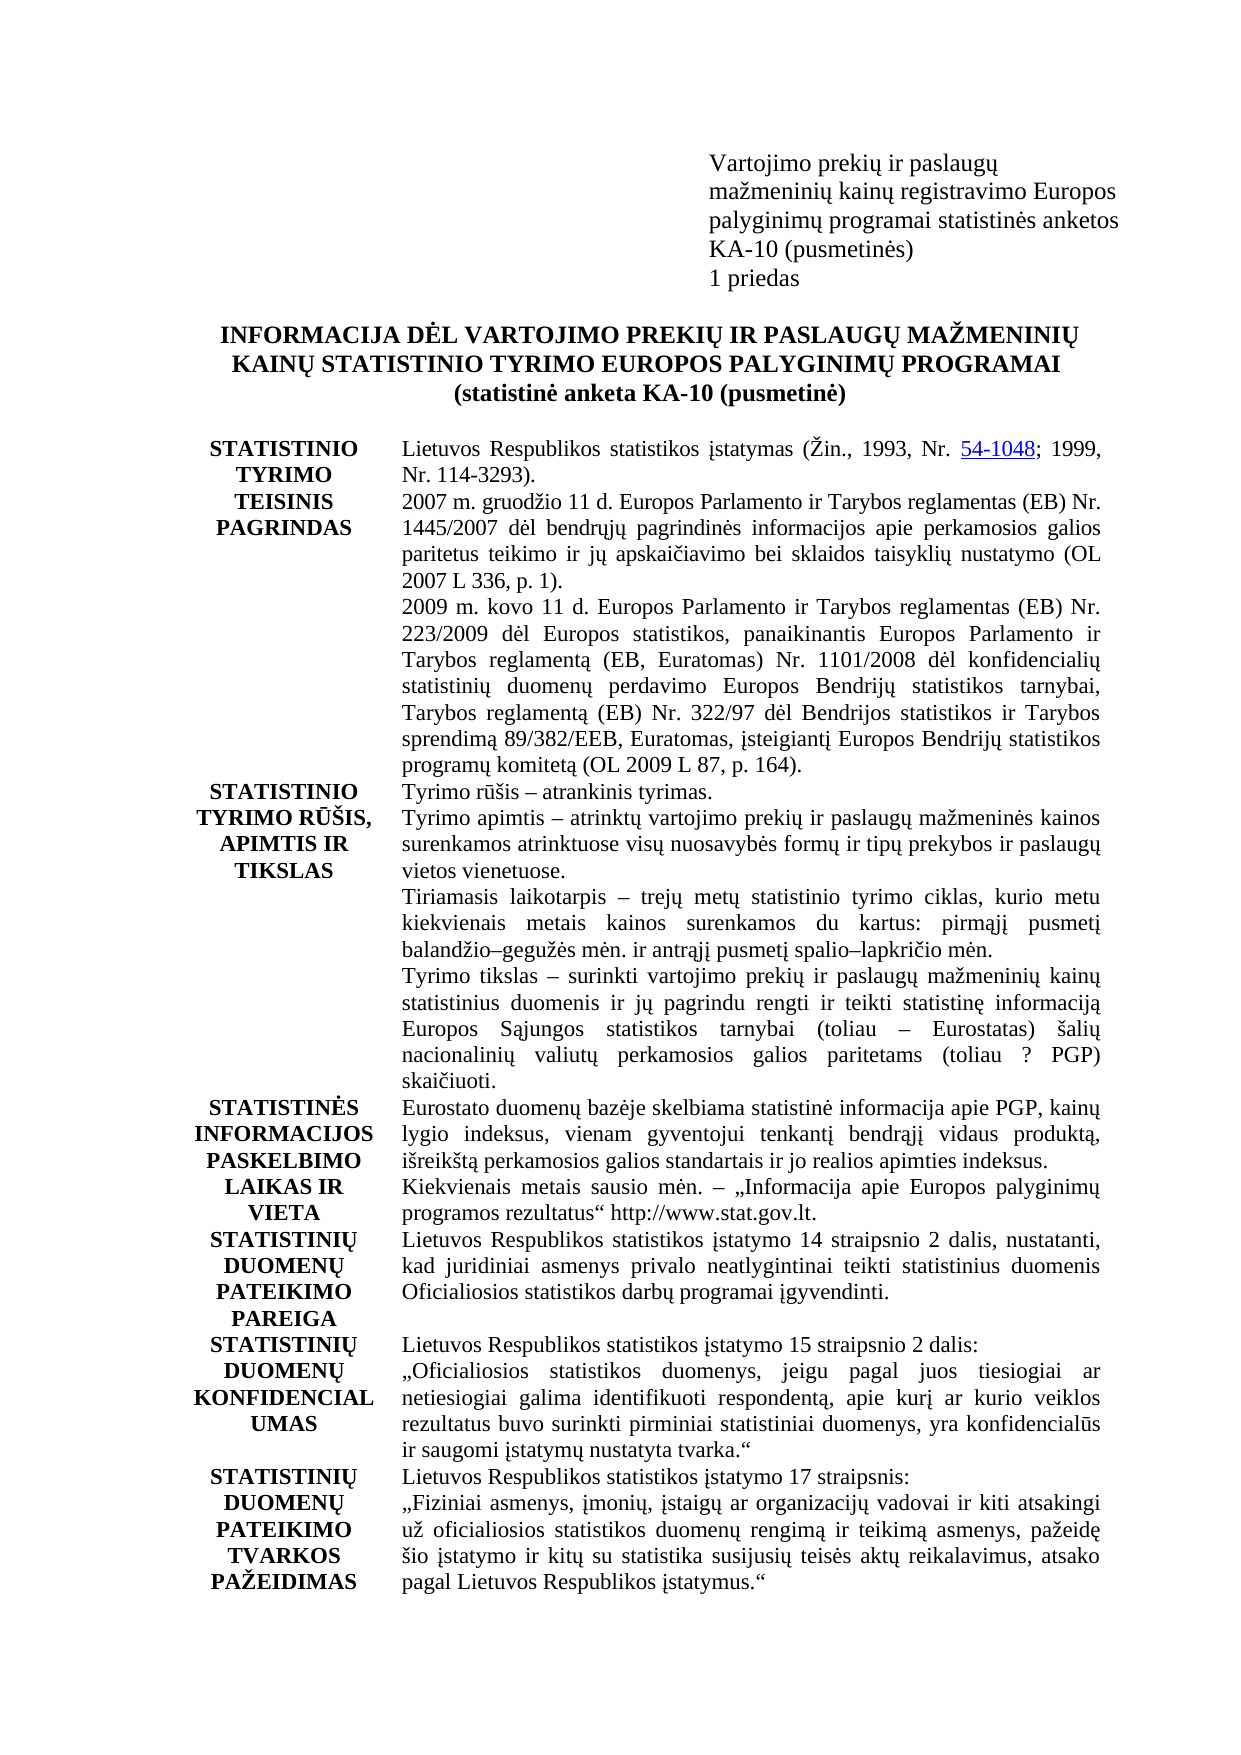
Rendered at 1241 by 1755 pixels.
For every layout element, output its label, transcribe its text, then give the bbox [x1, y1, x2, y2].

text Vartojimo prekių ir paslaugų [177, 148, 1122, 176]
table_cell Eurostato duomenų bazėje skelbiama statistinė informacija apie PGP, kainų lygio indeksus, vienam gyventojui tenkantį bendrąjį vidaus produktą, išreikštą perkamosios galios standartais ir jo realios apimties indeksus. Kiekvienais metais sausio mėn. – „Informacija apie Europos palyginimų programos rezultatus“ http://www.stat.gov.lt. [391, 1094, 1113, 1226]
text KA-10 (pusmetinės) [177, 234, 1122, 263]
table_cell Lietuvos Respublikos statistikos įstatymo 15 straipsnio 2 dalis: „Oficialiosios statistikos duomenys, jeigu pagal juos tiesiogiai ar netiesiogiai galima identifikuoti respondentą, apie kurį ar kurio veiklos rezultatus buvo surinkti pirminiai statistiniai duomenys, yra konfidencialūs ir saugomi įstatymų nustatyta tvarka.“ [391, 1331, 1113, 1463]
table_cell STATISTINIŲ DUOMENŲ PATEIKIMO TVARKOS PAŽEIDIMAS [177, 1463, 391, 1595]
table_cell Lietuvos Respublikos statistikos įstatymo 14 straipsnio 2 dalis, nustatanti, kad juridiniai asmenys privalo neatlygintinai teikti statistinius duomenis Oficialiosios statistikos darbų programai įgyvendinti. [391, 1226, 1113, 1331]
table_cell STATISTINIŲ DUOMENŲ KONFIDENCIALUMAS [177, 1331, 391, 1463]
table_header STATISTINIO TYRIMO TEISINIS PAGRINDAS [177, 435, 391, 778]
text INFORMACIJA DĖL VARTOJIMO PREKIŲ IR PASLAUGŲ MAŽMENINIŲ KAINŲ STATISTINIO TYRIMO EUROPOS PALYGINIMŲ PROGRAMAI [177, 320, 1122, 378]
text (statistinė anketa ka-10 (pusmetinė) [177, 378, 1122, 406]
table_cell STATISTINĖS INFORMACIJOS PASKELBIMO LAIKAS IR VIETA [177, 1094, 391, 1226]
table_cell STATISTINIŲ DUOMENŲ PATEIKIMO PAREIGA [177, 1226, 391, 1331]
table_cell Lietuvos Respublikos statistikos įstatymo 17 straipsnis: „Fiziniai asmenys, įmonių, įstaigų ar organizacijų vadovai ir kiti atsakingi už oficialiosios statistikos duomenų rengimą ir teikimą asmenys, pažeidę šio įstatymo ir kitų su statistika susijusių teisės aktų reikalavimus, atsako pagal Lietuvos Respublikos įstatymus.“ [391, 1463, 1113, 1595]
text palyginimų programai statistinės anketos [177, 205, 1122, 234]
table_header Lietuvos Respublikos statistikos įstatymas (Žin., 1993, Nr. 54-1048; 1999, Nr. 114-3293). 2007 m. gruodžio 11 d. Europos Parlamento ir Tarybos reglamentas (EB) Nr. 1445/2007 dėl bendrųjų pagrindinės informacijos apie perkamosios galios paritetus teikimo ir jų apskaičiavimo bei sklaidos taisyklių nustatymo (OL 2007 L 336, p. 1). 2009 m. kovo 11 d. Europos Parlamento ir Tarybos reglamentas (EB) Nr. 223/2009 dėl Europos statistikos, panaikinantis Europos Parlamento ir Tarybos reglamentą (EB, Euratomas) Nr. 1101/2008 dėl konfidencialių statistinių duomenų perdavimo Europos Bendrijų statistikos tarnybai, Tarybos reglamentą (EB) Nr. 322/97 dėl Bendrijos statistikos ir Tarybos sprendimą 89/382/EEB, Euratomas, įsteigiantį Europos Bendrijų statistikos programų komitetą (OL 2009 L 87, p. 164). [391, 435, 1113, 778]
text mažmeninių kainų registravimo Europos [177, 176, 1122, 205]
table_cell STATISTINIO TYRIMO RŪŠIS, APIMTIS IR TIKSLAS [177, 778, 391, 1094]
table_cell Tyrimo rūšis – atrankinis tyrimas. Tyrimo apimtis – atrinktų vartojimo prekių ir paslaugų mažmeninės kainos surenkamos atrinktuose visų nuosavybės formų ir tipų prekybos ir paslaugų vietos vienetuose. Tiriamasis laikotarpis – trejų metų statistinio tyrimo ciklas, kurio metu kiekvienais metais kainos surenkamos du kartus: pirmąjį pusmetį balandžio–gegužės mėn. ir antrąjį pusmetį spalio–lapkričio mėn. Tyrimo tikslas – surinkti vartojimo prekių ir paslaugų mažmeninių kainų statistinius duomenis ir jų pagrindu rengti ir teikti statistinę informaciją Europos Sąjungos statistikos tarnybai (toliau – Eurostatas) šalių nacionalinių valiutų perkamosios galios paritetams (toliau ? PGP) skaičiuoti. [391, 778, 1113, 1094]
text 1 priedas [177, 263, 1122, 291]
